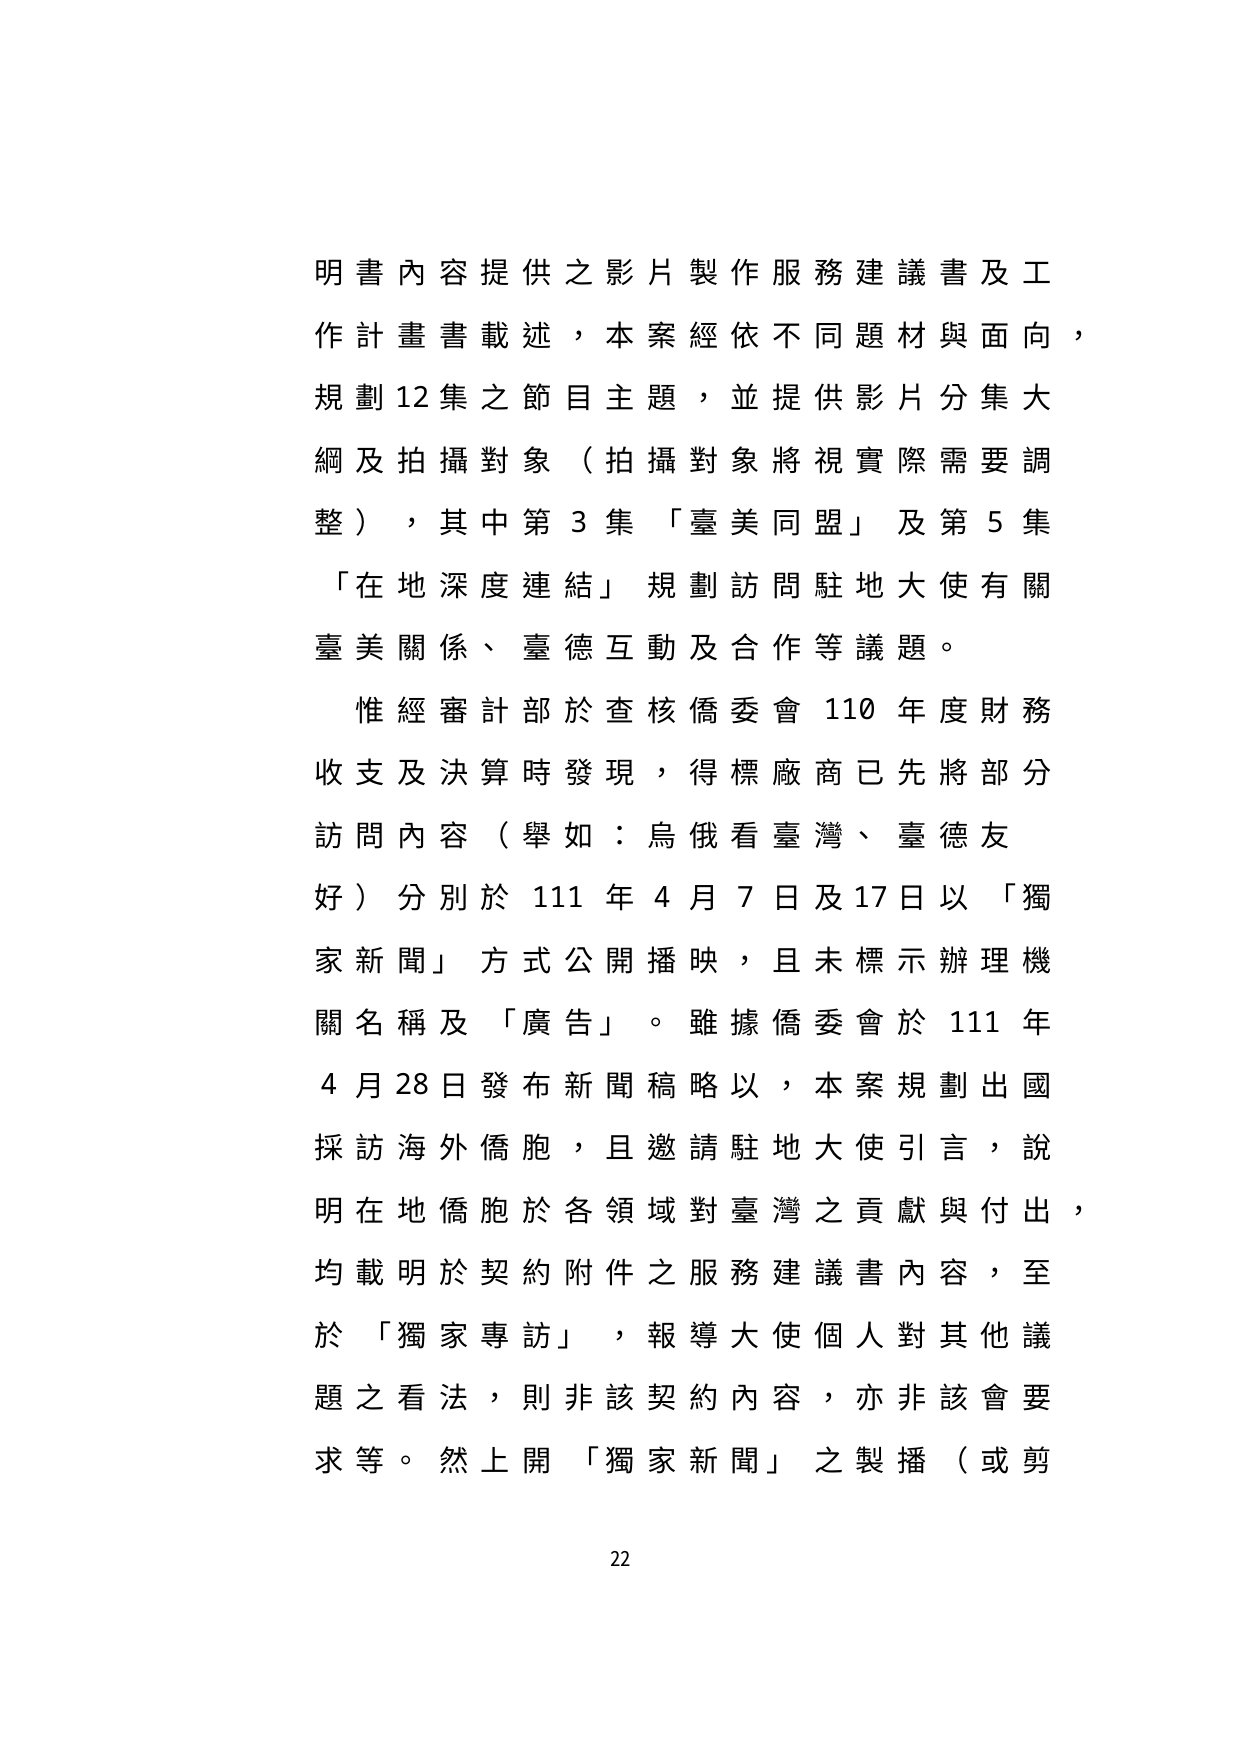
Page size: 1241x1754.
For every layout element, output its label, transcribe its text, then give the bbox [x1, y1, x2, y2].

text 依上開採購案需求說明書之四、工作項目及內容略以，「僑胞對臺灣貢獻系列影片原則以3大層面及10項主題進行規劃製作，並視僑委會實際需要配合調整修正；得標廠商得依規劃及實際執行情形搭配訪問周邊親友及資料畫面；影片規劃參考內容則包括訪問貴會委員長有關僑胞對臺灣之貢獻、訪問大使有關文化外交及僑胞參政等議題。」復據得標廠商依上開需求說明書內容提供之影片製作服務建議書及工作計畫書載述，本案經依不同題材與面向，規劃12集之節目主題，並提供影片分集大綱及拍攝對象（拍攝對象將視實際需要調整），其中第3集「臺美同盟」及第5集「在地深度連結」規劃訪問駐地大使有關臺美關係、臺德互動及合作等議題。 [271, 229, 1058, 667]
text 惟經審計部於查核僑委會110年度財務收支及決算時發現，得標廠商已先將部分訪問內容（舉如：烏俄看臺灣、臺德友好）分別於111年4月7日及17日以「獨家新聞」方式公開播映，且未標示辦理機關名稱及「廣告」。雖據僑委會於111年4月28日發布新聞稿略以，本案規劃出國採訪海外僑胞，且邀請駐地大使引言，說明在地僑胞於各領域對臺灣之貢獻與付出，均載明於契約附件之服務建議書內容，至於「獨家專訪」，報導大使個人對其他議題之看法，則非該契約內容，亦非該會要求等。然上開「獨家新聞」之製播（或剪輯）是否出自於該案影片拍攝內容，或係運用該案製作經費拍攝，有待僑委會查明釐清並依採購案契約書有關智慧財產權相關規範注意妥處。 [271, 667, 1058, 1479]
